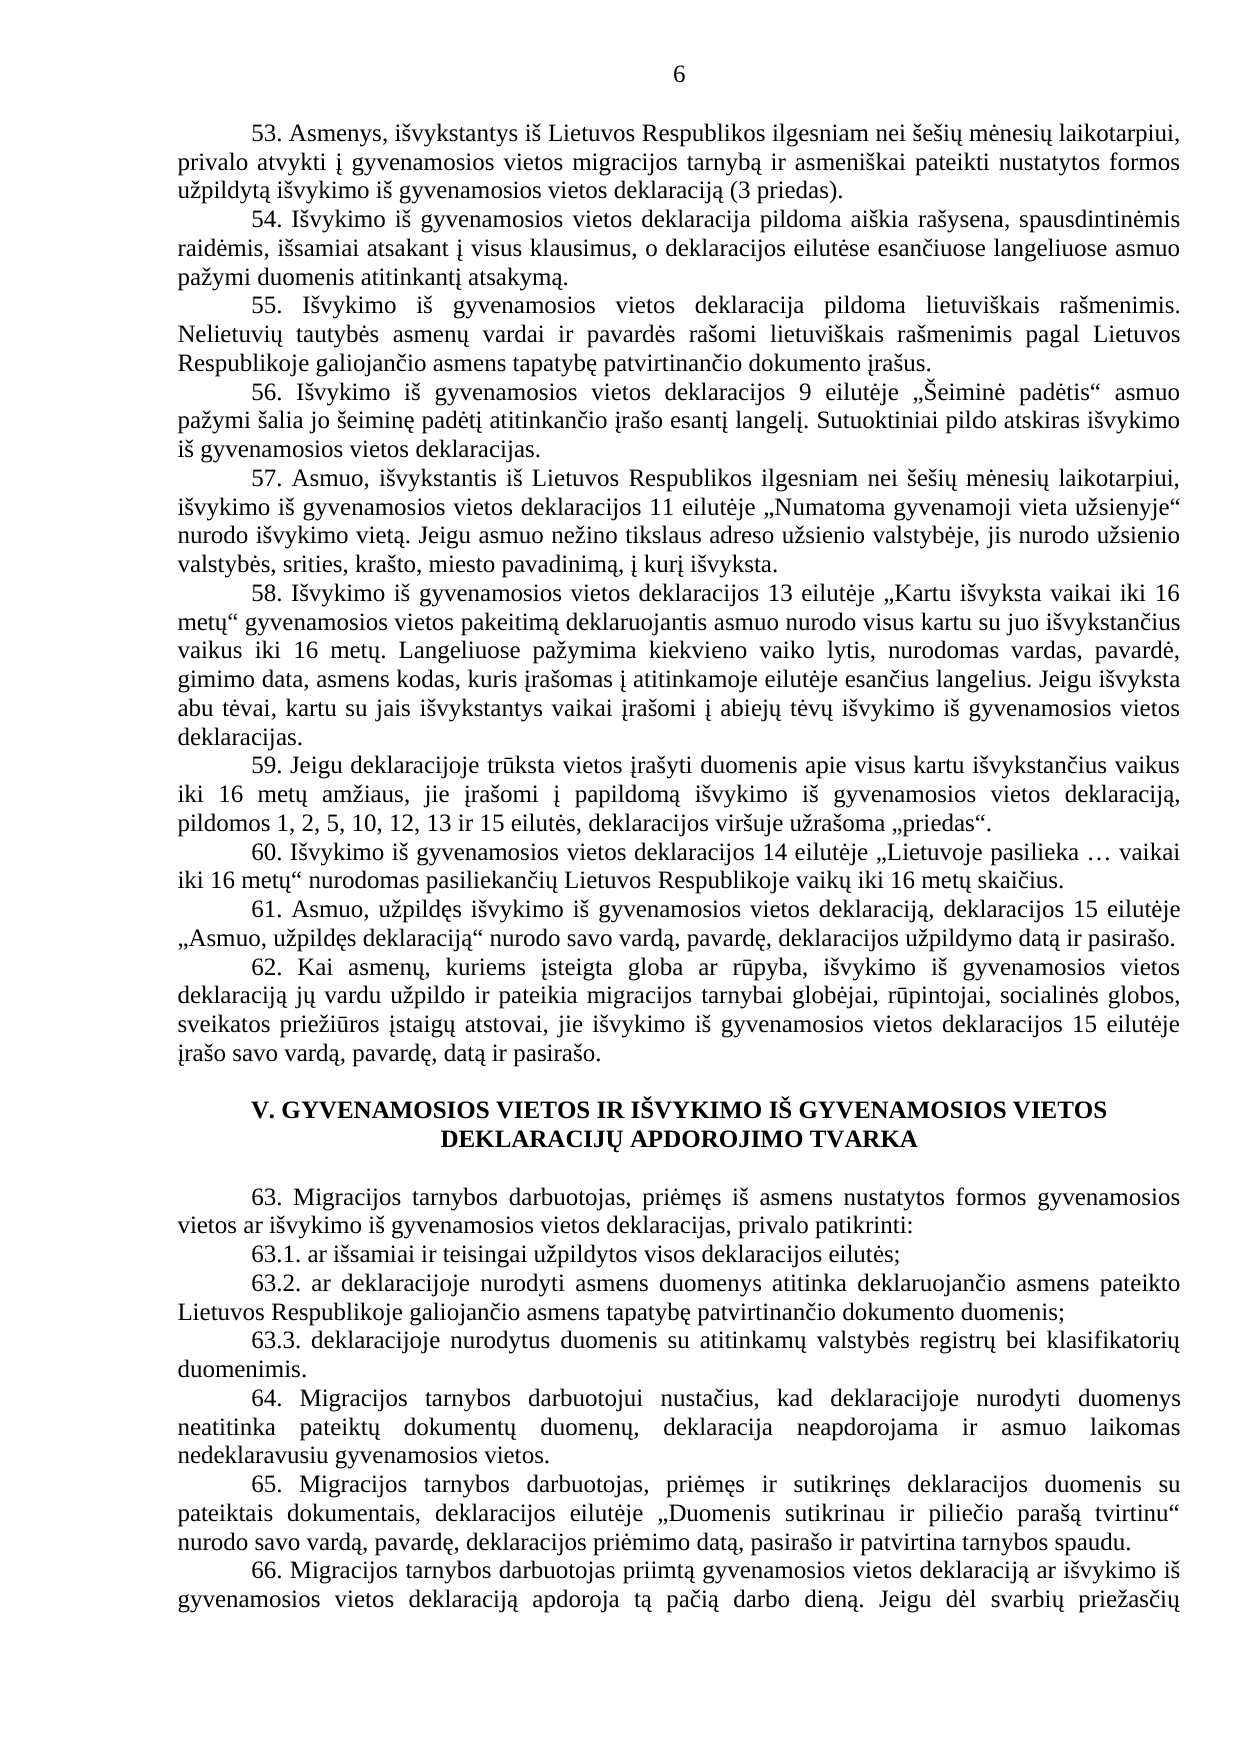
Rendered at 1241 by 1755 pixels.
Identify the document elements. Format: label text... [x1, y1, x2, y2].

text 62. Kai asmenų, kuriems įsteigta globa ar rūpyba, išvykimo iš gyvenamosios vietos deklaraciją jų vardu užpildo ir pateikia migracijos tarnybai globėjai, rūpintojai, socialinės globos, sveikatos priežiūros įstaigų atstovai, jie išvykimo iš gyvenamosios vietos deklaracijos 15 eilutėje įrašo savo vardą, pavardę, datą ir pasirašo. [177, 952, 1181, 1067]
text V. GYVENAMOSIOS VIETOS IR IŠVYKIMO IŠ GYVENAMOSIOS VIETOS DEKLARACIJŲ APDOROJIMO TVARKA [177, 1096, 1181, 1153]
text 65. Migracijos tarnybos darbuotojas, priėmęs ir sutikrinęs deklaracijos duomenis su pateiktais dokumentais, deklaracijos eilutėje „Duomenis sutikrinau ir piliečio parašą tvirtinu“ nurodo savo vardą, pavardę, deklaracijos priėmimo datą, pasirašo ir patvirtina tarnybos spaudu. [177, 1469, 1181, 1556]
text 56. Išvykimo iš gyvenamosios vietos deklaracijos 9 eilutėje „Šeiminė padėtis“ asmuo pažymi šalia jo šeiminę padėtį atitinkančio įrašo esantį langelį. Sutuoktiniai pildo atskiras išvykimo iš gyvenamosios vietos deklaracijas. [177, 377, 1181, 463]
text 61. Asmuo, užpildęs išvykimo iš gyvenamosios vietos deklaraciją, deklaracijos 15 eilutėje „Asmuo, užpildęs deklaraciją“ nurodo savo vardą, pavardę, deklaracijos užpildymo datą ir pasirašo. [177, 894, 1181, 952]
text 58. Išvykimo iš gyvenamosios vietos deklaracijos 13 eilutėje „Kartu išvyksta vaikai iki 16 metų“ gyvenamosios vietos pakeitimą deklaruojantis asmuo nurodo visus kartu su juo išvykstančius vaikus iki 16 metų. Langeliuose pažymima kiekvieno vaiko lytis, nurodomas vardas, pavardė, gimimo data, asmens kodas, kuris įrašomas į atitinkamoje eilutėje esančius langelius. Jeigu išvyksta abu tėvai, kartu su jais išvykstantys vaikai įrašomi į abiejų tėvų išvykimo iš gyvenamosios vietos deklaracijas. [177, 578, 1181, 751]
text 63.3. deklaracijoje nurodytus duomenis su atitinkamų valstybės registrų bei klasifikatorių duomenimis. [177, 1326, 1181, 1383]
text 63. Migracijos tarnybos darbuotojas, priėmęs iš asmens nustatytos formos gyvenamosios vietos ar išvykimo iš gyvenamosios vietos deklaracijas, privalo patikrinti: [177, 1182, 1181, 1239]
text 64. Migracijos tarnybos darbuotojui nustačius, kad deklaracijoje nurodyti duomenys neatitinka pateiktų dokumentų duomenų, deklaracija neapdorojama ir asmuo laikomas nedeklaravusiu gyvenamosios vietos. [177, 1383, 1181, 1469]
text 54. Išvykimo iš gyvenamosios vietos deklaracija pildoma aiškia rašysena, spausdintinėmis raidėmis, išsamiai atsakant į visus klausimus, o deklaracijos eilutėse esančiuose langeliuose asmuo pažymi duomenis atitinkantį atsakymą. [177, 204, 1181, 291]
text 53. Asmenys, išvykstantys iš Lietuvos Respublikos ilgesniam nei šešių mėnesių laikotarpiui, privalo atvykti į gyvenamosios vietos migracijos tarnybą ir asmeniškai pateikti nustatytos formos užpildytą išvykimo iš gyvenamosios vietos deklaraciją (3 priedas). [177, 118, 1181, 204]
text 63.2. ar deklaracijoje nurodyti asmens duomenys atitinka deklaruojančio asmens pateikto Lietuvos Respublikoje galiojančio asmens tapatybę patvirtinančio dokumento duomenis; [177, 1268, 1181, 1326]
text 60. Išvykimo iš gyvenamosios vietos deklaracijos 14 eilutėje „Lietuvoje pasilieka … vaikai iki 16 metų“ nurodomas pasiliekančių Lietuvos Respublikoje vaikų iki 16 metų skaičius. [177, 837, 1181, 894]
text 57. Asmuo, išvykstantis iš Lietuvos Respublikos ilgesniam nei šešių mėnesių laikotarpiui, išvykimo iš gyvenamosios vietos deklaracijos 11 eilutėje „Numatoma gyvenamoji vieta užsienyje“ nurodo išvykimo vietą. Jeigu asmuo nežino tikslaus adreso užsienio valstybėje, jis nurodo užsienio valstybės, srities, krašto, miesto pavadinimą, į kurį išvyksta. [177, 463, 1181, 578]
text 59. Jeigu deklaracijoje trūksta vietos įrašyti duomenis apie visus kartu išvykstančius vaikus iki 16 metų amžiaus, jie įrašomi į papildomą išvykimo iš gyvenamosios vietos deklaraciją, pildomos 1, 2, 5, 10, 12, 13 ir 15 eilutės, deklaracijos viršuje užrašoma „priedas“. [177, 751, 1181, 837]
text 63.1. ar išsamiai ir teisingai užpildytos visos deklaracijos eilutės; [177, 1239, 1181, 1268]
text 55. Išvykimo iš gyvenamosios vietos deklaracija pildoma lietuviškais rašmenimis. Nelietuvių tautybės asmenų vardai ir pavardės rašomi lietuviškais rašmenimis pagal Lietuvos Respublikoje galiojančio asmens tapatybę patvirtinančio dokumento įrašus. [177, 291, 1181, 377]
text 66. Migracijos tarnybos darbuotojas priimtą gyvenamosios vietos deklaraciją ar išvykimo iš gyvenamosios vietos deklaraciją apdoroja tą pačią darbo dieną. Jeigu dėl svarbių priežasčių [177, 1556, 1181, 1613]
